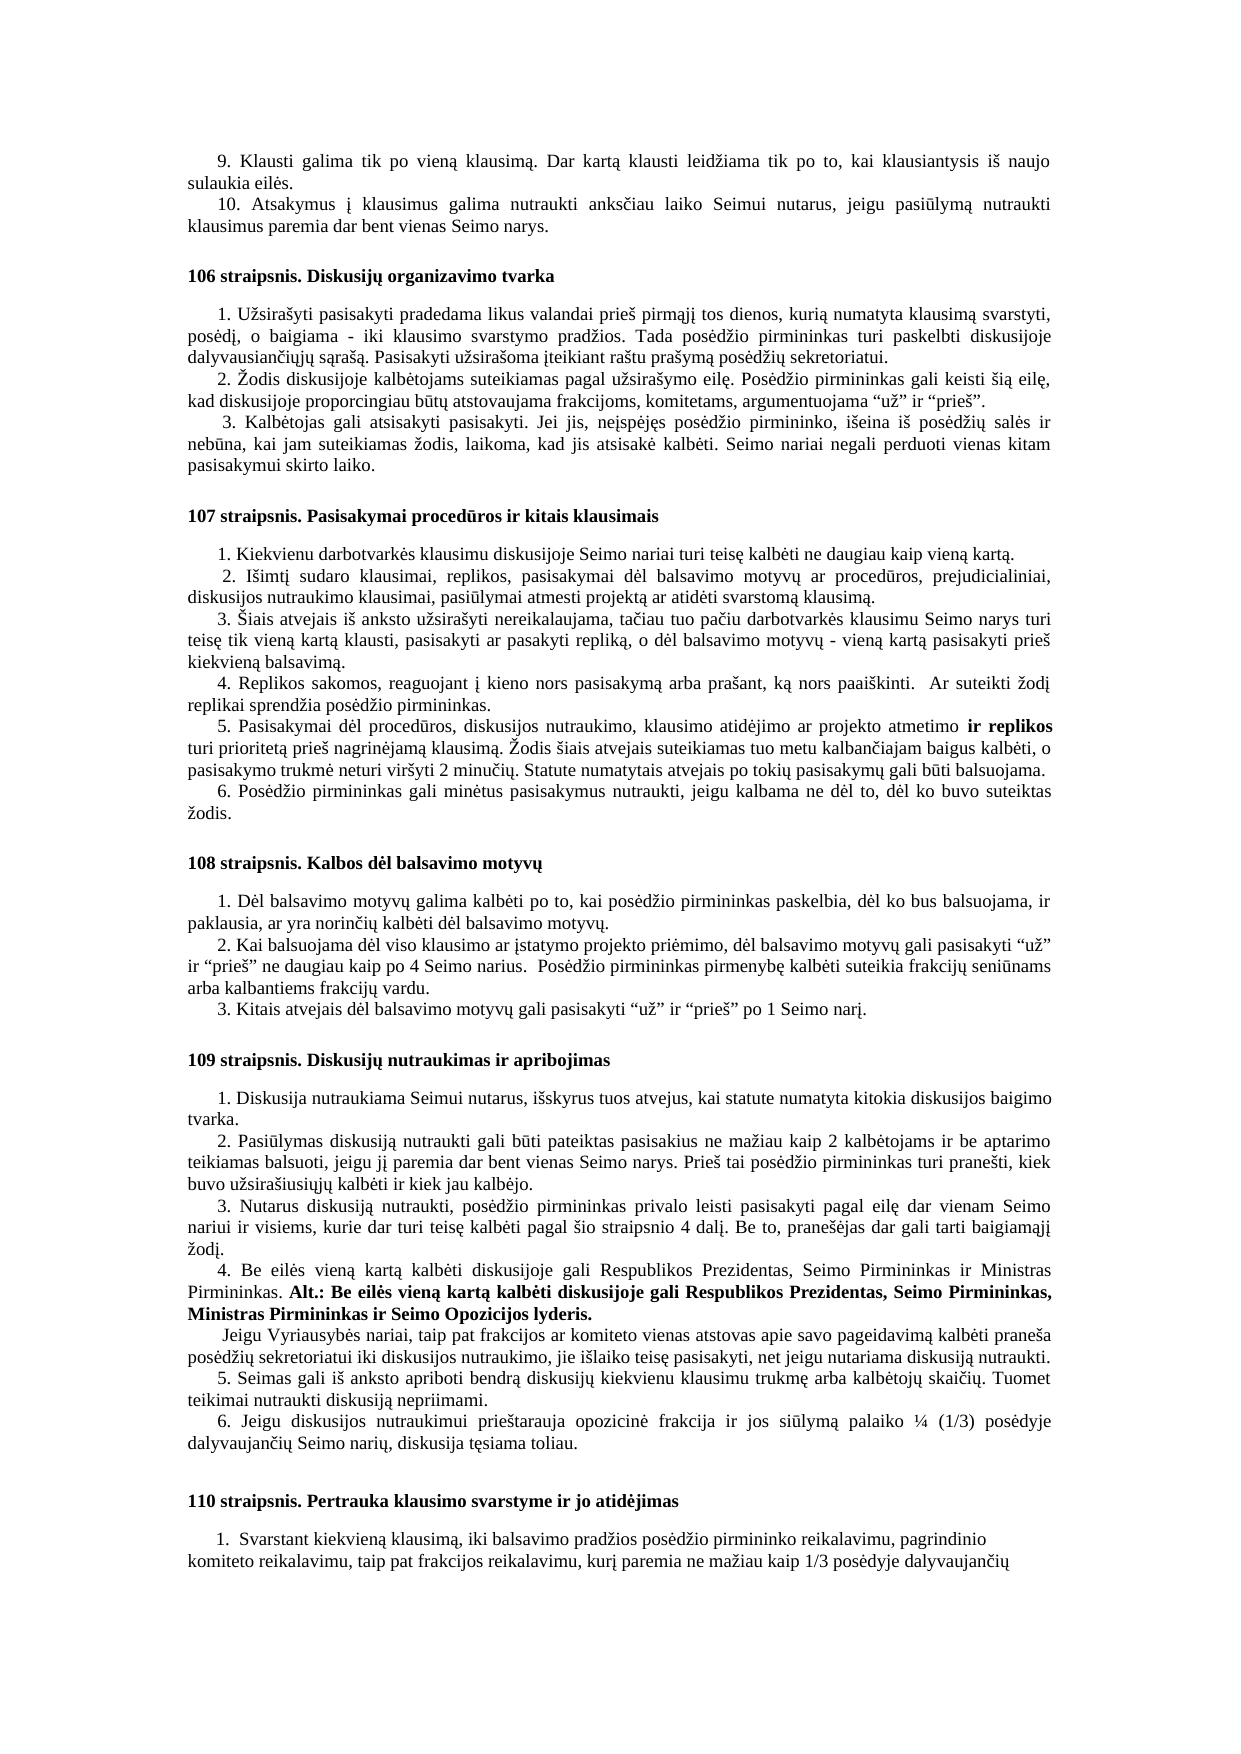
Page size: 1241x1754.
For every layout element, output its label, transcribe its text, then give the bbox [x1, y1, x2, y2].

text 2. Kai balsuojama dėl viso klausimo ar įstatymo projekto priėmimo, dėl balsavimo motyvų gali pasisakyti “už” ir “prieš” ne daugiau kaip po 4 Seimo narius. Posėdžio pirmininkas pirmenybę kalbėti suteikia frakcijų seniūnams arba kalbantiems frakcijų vardu. [187, 933, 1053, 998]
text 2. Išimtį sudaro klausimai, replikos, pasisakymai dėl balsavimo motyvų ar procedūros, prejudicialiniai, diskusijos nutraukimo klausimai, pasiūlymai atmesti projektą ar atidėti svarstomą klausimą. [187, 564, 1053, 608]
text 110 straipsnis. Pertrauka klausimo svarstyme ir jo atidėjimas [187, 1482, 1053, 1511]
text 106 straipsnis. Diskusijų organizavimo tvarka [187, 265, 1053, 287]
text 2. Žodis diskusijoje kalbėtojams suteikiamas pagal užsirašymo eilę. Posėdžio pirmininkas gali keisti šią eilę, kad diskusijoje proporcingiau būtų atstovaujama frakcijoms, komitetams, argumentuojama “už” ir “prieš”. [187, 368, 1053, 411]
text 6. Posėdžio pirmininkas gali minėtus pasisakymus nutraukti, jeigu kalbama ne dėl to, dėl ko buvo suteiktas žodis. [187, 780, 1053, 823]
text 109 straipsnis. Diskusijų nutraukimas ir apribojimas [187, 1048, 1053, 1070]
text 1. Kiekvienu darbotvarkės klausimu diskusijoje Seimo nariai turi teisę kalbėti ne daugiau kaip vieną kartą. [187, 543, 1053, 564]
text 3. Nutarus diskusiją nutraukti, posėdžio pirmininkas privalo leisti pasisakyti pagal eilę dar vienam Seimo nariui ir visiems, kurie dar turi teisę kalbėti pagal šio straipsnio 4 dalį. Be to, pranešėjas dar gali tarti baigiamąjį žodį. [187, 1194, 1053, 1259]
text 4. Be eilės vieną kartą kalbėti diskusijoje gali Respublikos Prezidentas, Seimo Pirmininkas ir Ministras Pirmininkas. Alt.: Be eilės vieną kartą kalbėti diskusijoje gali Respublikos Prezidentas, Seimo Pirmininkas, Ministras Pirmininkas ir Seimo Opozicijos lyderis. [187, 1259, 1053, 1324]
text 5. Seimas gali iš anksto apriboti bendrą diskusijų kiekvienu klausimu trukmę arba kalbėtojų skaičių. Tuomet teikimai nutraukti diskusiją nepriimami. [187, 1367, 1053, 1410]
text 9. Klausti galima tik po vieną klausimą. Dar kartą klausti leidžiama tik po to, kai klausiantysis iš naujo sulaukia eilės. [187, 150, 1053, 193]
text 1. Dėl balsavimo motyvų galima kalbėti po to, kai posėdžio pirmininkas paskelbia, dėl ko bus balsuojama, ir paklausia, ar yra norinčių kalbėti dėl balsavimo motyvų. [187, 890, 1053, 933]
text 6. Jeigu diskusijos nutraukimui prieštarauja opozicinė frakcija ir jos siūlymą palaiko ¼ (1/3) posėdyje dalyvaujančių Seimo narių, diskusija tęsiama toliau. [187, 1410, 1053, 1453]
text Jeigu Vyriausybės nariai, taip pat frakcijos ar komiteto vienas atstovas apie savo pageidavimą kalbėti praneša posėdžių sekretoriatui iki diskusijos nutraukimo, jie išlaiko teisę pasisakyti, net jeigu nutariama diskusiją nutraukti. [187, 1324, 1053, 1367]
text 1. Diskusija nutraukiama Seimui nutarus, išskyrus tuos atvejus, kai statute numatyta kitokia diskusijos baigimo tvarka. [187, 1087, 1053, 1130]
text 2. Pasiūlymas diskusiją nutraukti gali būti pateiktas pasisakius ne mažiau kaip 2 kalbėtojams ir be aptarimo teikiamas balsuoti, jeigu jį paremia dar bent vienas Seimo narys. Prieš tai posėdžio pirmininkas turi pranešti, kiek buvo užsirašiusiųjų kalbėti ir kiek jau kalbėjo. [187, 1130, 1053, 1194]
text 4. Replikos sakomos, reaguojant į kieno nors pasisakymą arba prašant, ką nors paaiškinti. Ar suteikti žodį replikai sprendžia posėdžio pirmininkas. [187, 672, 1053, 715]
text 1. Svarstant kiekvieną klausimą, iki balsavimo pradžios posėdžio pirmininko reikalavimu, pagrindinio komiteto reikalavimu, taip pat frakcijos reikalavimu, kurį paremia ne mažiau kaip 1/3 posėdyje dalyvaujančių [187, 1528, 1053, 1571]
text 3. Šiais atvejais iš anksto užsirašyti nereikalaujama, tačiau tuo pačiu darbotvarkės klausimu Seimo narys turi teisę tik vieną kartą klausti, pasisakyti ar pasakyti repliką, o dėl balsavimo motyvų - vieną kartą pasisakyti prieš kiekvieną balsavimą. [187, 608, 1053, 672]
text 5. Pasisakymai dėl procedūros, diskusijos nutraukimo, klausimo atidėjimo ar projekto atmetimo ir replikos turi prioritetą prieš nagrinėjamą klausimą. Žodis šiais atvejais suteikiamas tuo metu kalbančiajam baigus kalbėti, o pasisakymo trukmė neturi viršyti 2 minučių. Statute numatytais atvejais po tokių pasisakymų gali būti balsuojama. [187, 715, 1053, 780]
text 3. Kalbėtojas gali atsisakyti pasisakyti. Jei jis, neįspėjęs posėdžio pirmininko, išeina iš posėdžių salės ir nebūna, kai jam suteikiamas žodis, laikoma, kad jis atsisakė kalbėti. Seimo nariai negali perduoti vienas kitam pasisakymui skirto laiko. [187, 411, 1053, 476]
text 1. Užsirašyti pasisakyti pradedama likus valandai prieš pirmąjį tos dienos, kurią numatyta klausimą svarstyti, posėdį, o baigiama - iki klausimo svarstymo pradžios. Tada posėdžio pirmininkas turi paskelbti diskusijoje dalyvausiančiųjų sąrašą. Pasisakyti užsirašoma įteikiant raštu prašymą posėdžių sekretoriatui. [187, 303, 1053, 368]
text 3. Kitais atvejais dėl balsavimo motyvų gali pasisakyti “už” ir “prieš” po 1 Seimo narį. [187, 998, 1053, 1020]
text 10. Atsakymus į klausimus galima nutraukti anksčiau laiko Seimui nutarus, jeigu pasiūlymą nutraukti klausimus paremia dar bent vienas Seimo narys. [187, 193, 1053, 236]
text 107 straipsnis. Pasisakymai procedūros ir kitais klausimais [187, 504, 1053, 526]
text 108 straipsnis. Kalbos dėl balsavimo motyvų [187, 852, 1053, 873]
